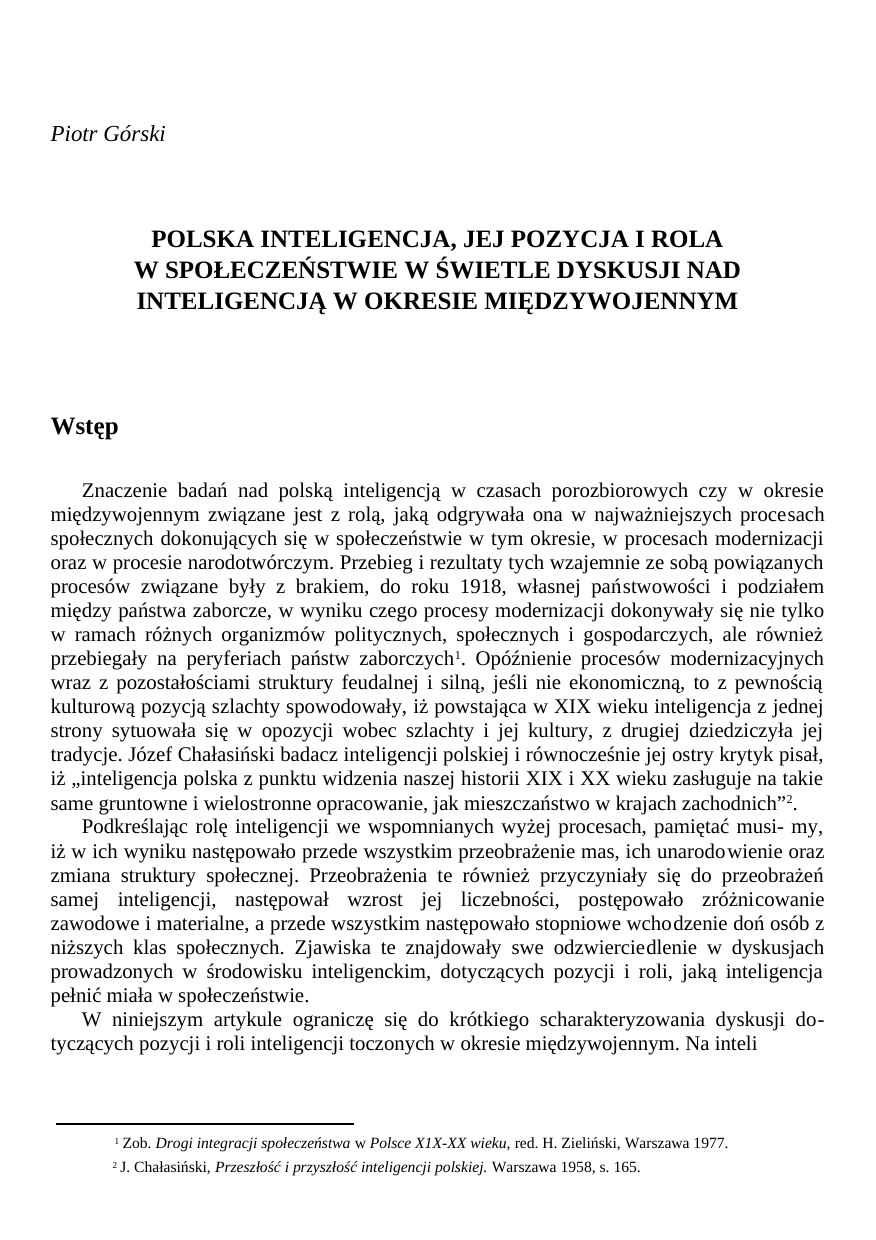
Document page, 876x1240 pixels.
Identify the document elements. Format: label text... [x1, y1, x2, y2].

text Podkreślając rolę inteligencji we wspomnianych wyżej procesach, pamiętać musi- my, iż w ich wyniku następowało przede wszystkim przeobrażenie mas, ich unarodo­wienie oraz zmiana struktury społecznej. Przeobrażenia te również przyczyniały się do przeobrażeń samej inteligencji, następował wzrost jej liczebności, postępowało zróżni­cowanie zawodowe i materialne, a przede wszystkim następowało stopniowe wcho­dzenie doń osób z niższych klas społecznych. Zjawiska te znajdowały swe odzwiercie­dlenie w dyskusjach prowadzonych w środowisku inteligenckim, dotyczących pozycji i roli, jaką inteligencja pełnić miała w społeczeństwie. [50, 814, 824, 1007]
text W niniejszym artykule ograniczę się do krótkiego scharakteryzowania dyskusji do­tyczących pozycji i roli inteligencji toczonych w okresie międzywojennym. Na inteli­ [50, 1007, 824, 1055]
text 1 Zob. Drogi integracji społeczeństwa w Polsce X1X-XX wieku, red. H. Zieliński, Warszawa 1977. [81, 1134, 781, 1152]
subtitle POLSKA INTELIGENCJA, JEJ POZYCJA I ROLA W SPOŁECZEŃSTWIE W ŚWIETLE DYSKUSJI NAD INTELIGENCJĄ W OKRESIE MIĘDZYWOJENNYM [50, 224, 824, 315]
text Znaczenie badań nad polską inteligencją w czasach porozbiorowych czy w okresie międzywojennym związane jest z rolą, jaką odgrywała ona w najważniejszych proce­sach społecznych dokonujących się w społeczeństwie w tym okresie, w procesach modernizacji oraz w procesie narodotwórczym. Przebieg i rezultaty tych wzajemnie ze sobą powiązanych procesów związane były z brakiem, do roku 1918, własnej pań­stwowości i podziałem między państwa zaborcze, w wyniku czego procesy moderniza­cji dokonywały się nie tylko w ramach różnych organizmów politycznych, społecznych i gospodarczych, ale również przebiegały na peryferiach państw zaborczych1. Opóź­nienie procesów modernizacyjnych wraz z pozostałościami struktury feudalnej i silną, jeśli nie ekonomiczną, to z pewnością kulturową pozycją szlachty spowodowały, iż powstająca w XIX wieku inteligencja z jednej strony sytuowała się w opozycji wobec szlachty i jej kultury, z drugiej dziedziczyła jej tradycje. Józef Chałasiński badacz inte­ligencji polskiej i równocześnie jej ostry krytyk pisał, iż „inteligencja polska z punktu widzenia naszej historii XIX i XX wieku zasługuje na takie same gruntowne i wielo­stronne opracowanie, jak mieszczaństwo w krajach zachodnich”2. [50, 478, 824, 814]
text Piotr Górski [50, 120, 824, 147]
subtitle Wstęp [50, 411, 824, 440]
text 2 J. Chałasiński, Przeszłość i przyszłość inteligencji polskiej. Warszawa 1958, s. 165. [81, 1158, 781, 1176]
